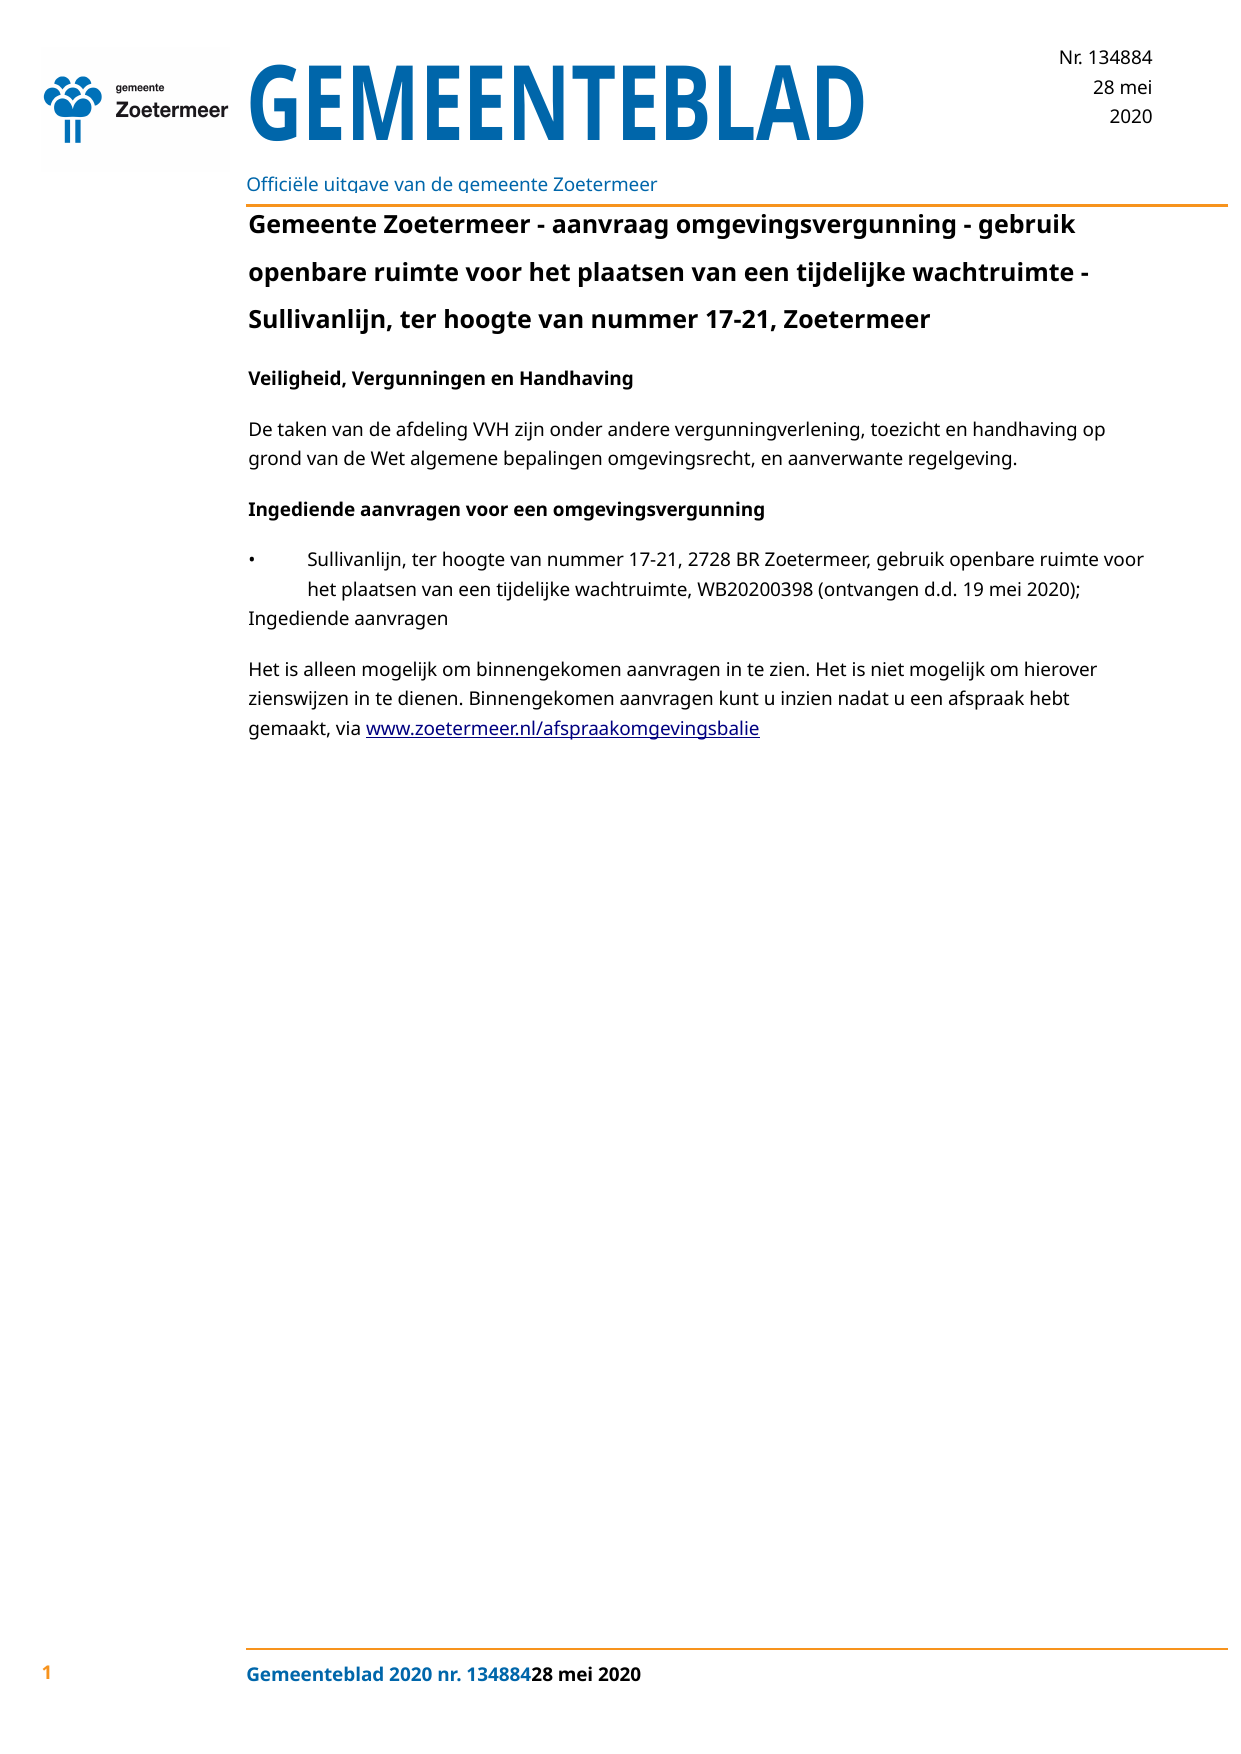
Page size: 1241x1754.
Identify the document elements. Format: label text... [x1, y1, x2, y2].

text Ingediende aanvragen [248, 606, 1152, 631]
text Gemeente Zoetermeer - aanvraag omgevingsvergunning - gebruik openbare ruimte voor het plaatsen van een tijdelijke wachtruimte - Sullivanlijn, ter hoogte van nummer 17-21, Zoetermeer [248, 207, 1152, 336]
text De taken van de afdeling VVH zijn onder andere vergunningverlening, toezicht en handhaving op grond van de Wet algemene bepalingen omgevingsrecht, en aanverwante regelgeving. [248, 416, 1152, 471]
list Sullivanlijn, ter hoogte van nummer 17-21, 2728 BR Zoetermeer, gebruik openbare ruimte voor het plaatsen van een tijdelijke wachtruimte, WB20200398 (ontvangen d.d. 19 mei 2020); [248, 546, 1152, 602]
text Ingediende aanvragen voor een omgevingsvergunning [248, 496, 1152, 522]
text Veiligheid, Vergunningen en Handhaving [248, 366, 1152, 391]
picture [41, 47, 231, 172]
text Het is alleen mogelijk om binnengekomen aanvragen in te zien. Het is niet mogelijk om hierover zienswijzen in te dienen. Binnengekomen aanvragen kunt u inzien nadat u een afspraak hebt gemaakt, via www.zoetermeer.nl/afspraakomgevingsbalie [248, 656, 1152, 741]
